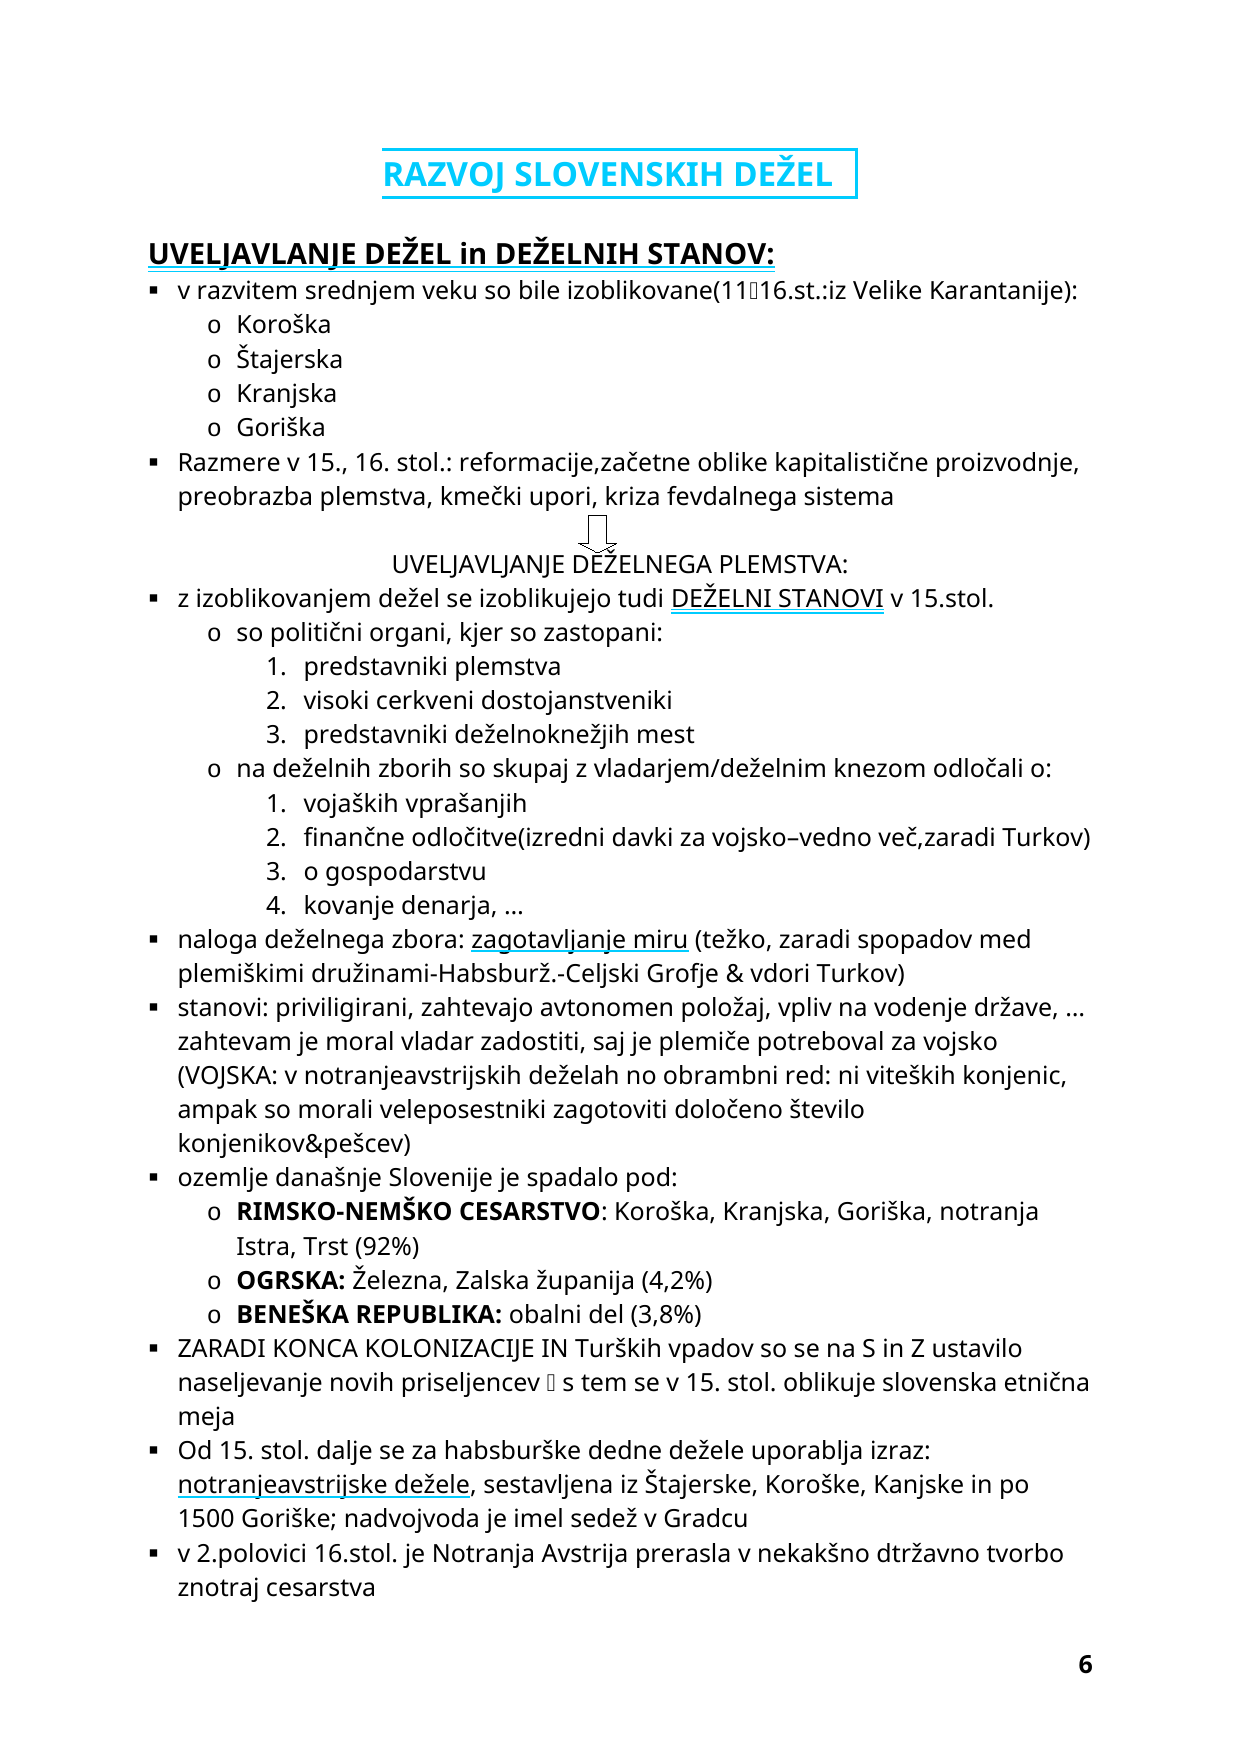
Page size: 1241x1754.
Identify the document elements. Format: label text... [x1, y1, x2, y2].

list RIMSKO-NEMŠKO CESARSTVO: Koroška, Kranjska, Goriška, notranja Istra, Trst (92%) [207, 1194, 1093, 1262]
text RAZVOJ SLOVENSKIH DEŽELn [148, 148, 855, 199]
list so politični organi, kjer so zastopani: [207, 614, 1093, 649]
list ZARADI KONCA KOLONIZACIJE IN Turških vpadov so se na S in Z ustavilo naseljevanje novih priseljencev  s tem se v 15. stol. oblikuje slovenska etnična meja [148, 1331, 1093, 1433]
list v razvitem srednjem veku so bile izoblikovane(1116.st.:iz Velike Karantanije): [148, 273, 1093, 307]
list vojaških vprašanjih [266, 785, 1093, 819]
list na deželnih zborih so skupaj z vladarjem/deželnim knezom odločali o: [207, 751, 1093, 785]
text [858, 148, 1093, 199]
list Štajerska [207, 341, 1093, 376]
list Koroška [207, 307, 1093, 341]
list ozemlje današnje Slovenije je spadalo pod: [148, 1160, 1093, 1194]
text UVELJAVLJANJE DEŽELNEGA PLEMSTVA: [148, 546, 1093, 580]
list Od 15. stol. dalje se za habsburške dedne dežele uporablja izraz: notranjeavstrijske dežele, sestavljena iz Štajerske, Koroške, Kanjske in po 1500 Goriške; nadvojvoda je imel sedež v Gradcu [148, 1433, 1093, 1535]
list finančne odločitve(izredni davki za vojsko–vedno več,zaradi Turkov) [266, 819, 1093, 853]
list v 2.polovici 16.stol. je Notranja Avstrija prerasla v nekakšno dtržavno tvorbo znotraj cesarstva [148, 1535, 1093, 1603]
list Goriška [207, 410, 1093, 444]
list z izoblikovanjem dežel se izoblikujejo tudi DEŽELNI STANOVI v 15.stol. [148, 580, 1093, 614]
list predstavniki deželnoknežjih mest [266, 717, 1093, 751]
list Razmere v 15., 16. stol.: reformacije,začetne oblike kapitalistične proizvodnje, preobrazba plemstva, kmečki upori, kriza fevdalnega sistema [148, 444, 1093, 512]
list visoki cerkveni dostojanstveniki [266, 683, 1093, 717]
list kovanje denarja, … [266, 887, 1093, 921]
text UVELJAVLANJE DEŽEL in DEŽELNIH STANOV: [148, 233, 1093, 273]
list Kranjska [207, 376, 1093, 410]
list naloga deželnega zbora: zagotavljanje miru (težko, zaradi spopadov med plemiškimi družinami-Habsburž.-Celjski Grofje & vdori Turkov) [148, 921, 1093, 989]
list OGRSKA: Železna, Zalska županija (4,2%) [207, 1262, 1093, 1297]
list BENEŠKA REPUBLIKA: obalni del (3,8%) [207, 1297, 1093, 1331]
list stanovi: priviligirani, zahtevajo avtonomen položaj, vpliv na vodenje države, … zahtevam je moral vladar zadostiti, saj je plemiče potreboval za vojsko (VOJSKA: v notranjeavstrijskih deželah no obrambni red: ni viteških konjenic, ampak so morali veleposestniki zagotoviti določeno število konjenikov&pešcev) [148, 989, 1093, 1160]
list o gospodarstvu [266, 853, 1093, 887]
list predstavniki plemstva [266, 649, 1093, 683]
